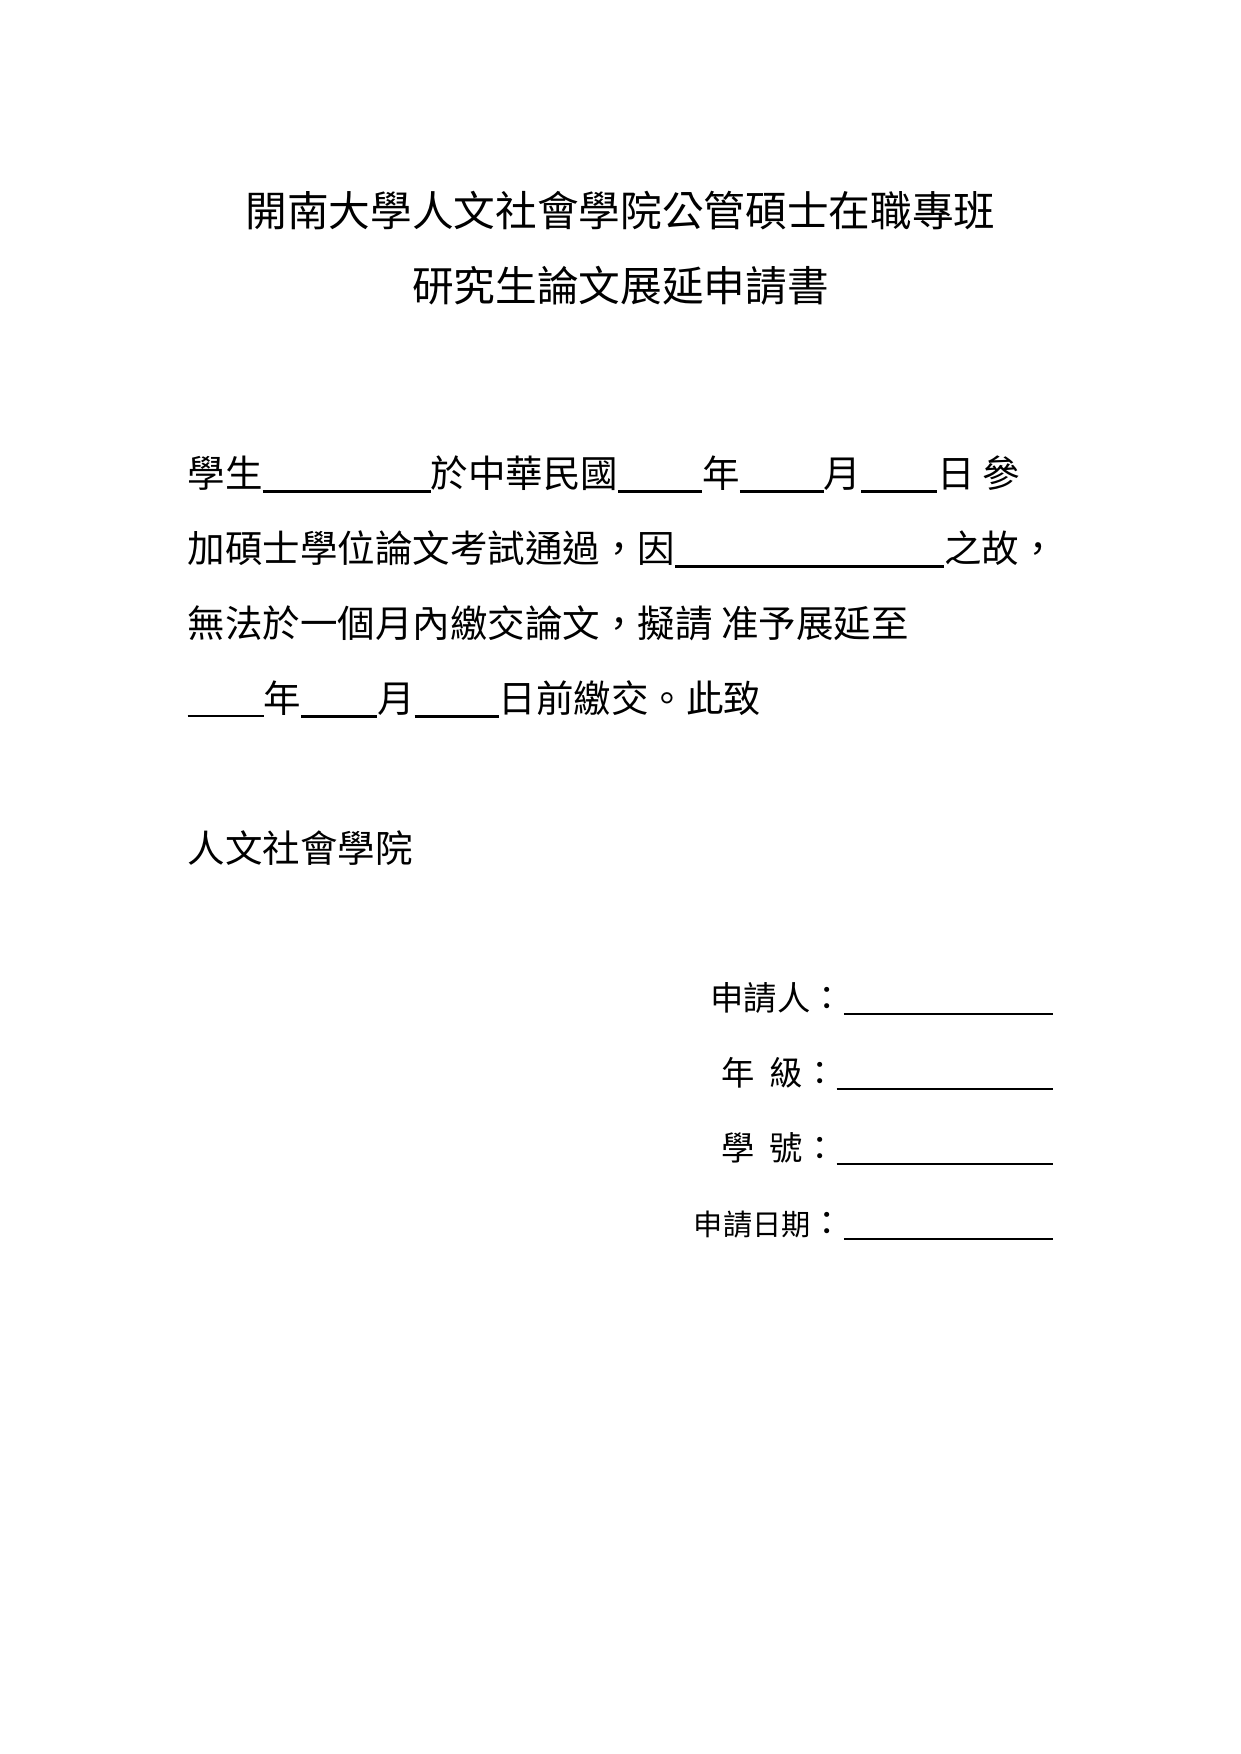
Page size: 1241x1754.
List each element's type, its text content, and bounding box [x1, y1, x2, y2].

text 人文社會學院 [187, 802, 1053, 877]
text 年 級： [187, 1027, 1053, 1102]
text 申請人： [187, 952, 1053, 1027]
text 研究生論文展延申請書 [187, 239, 1053, 314]
text 開南大學人文社會學院公管碩士在職專班 [187, 164, 1053, 239]
text 年 月 日前繳交。此致 [187, 652, 1053, 727]
text 申請日期： [187, 1177, 1053, 1252]
text 學 號： [187, 1102, 1053, 1177]
text 學生 於中華民國 年 月 日 參加碩士學位論文考試通過，因 之故，無法於一個月內繳交論文，擬請 准予展延至 [187, 427, 1053, 652]
